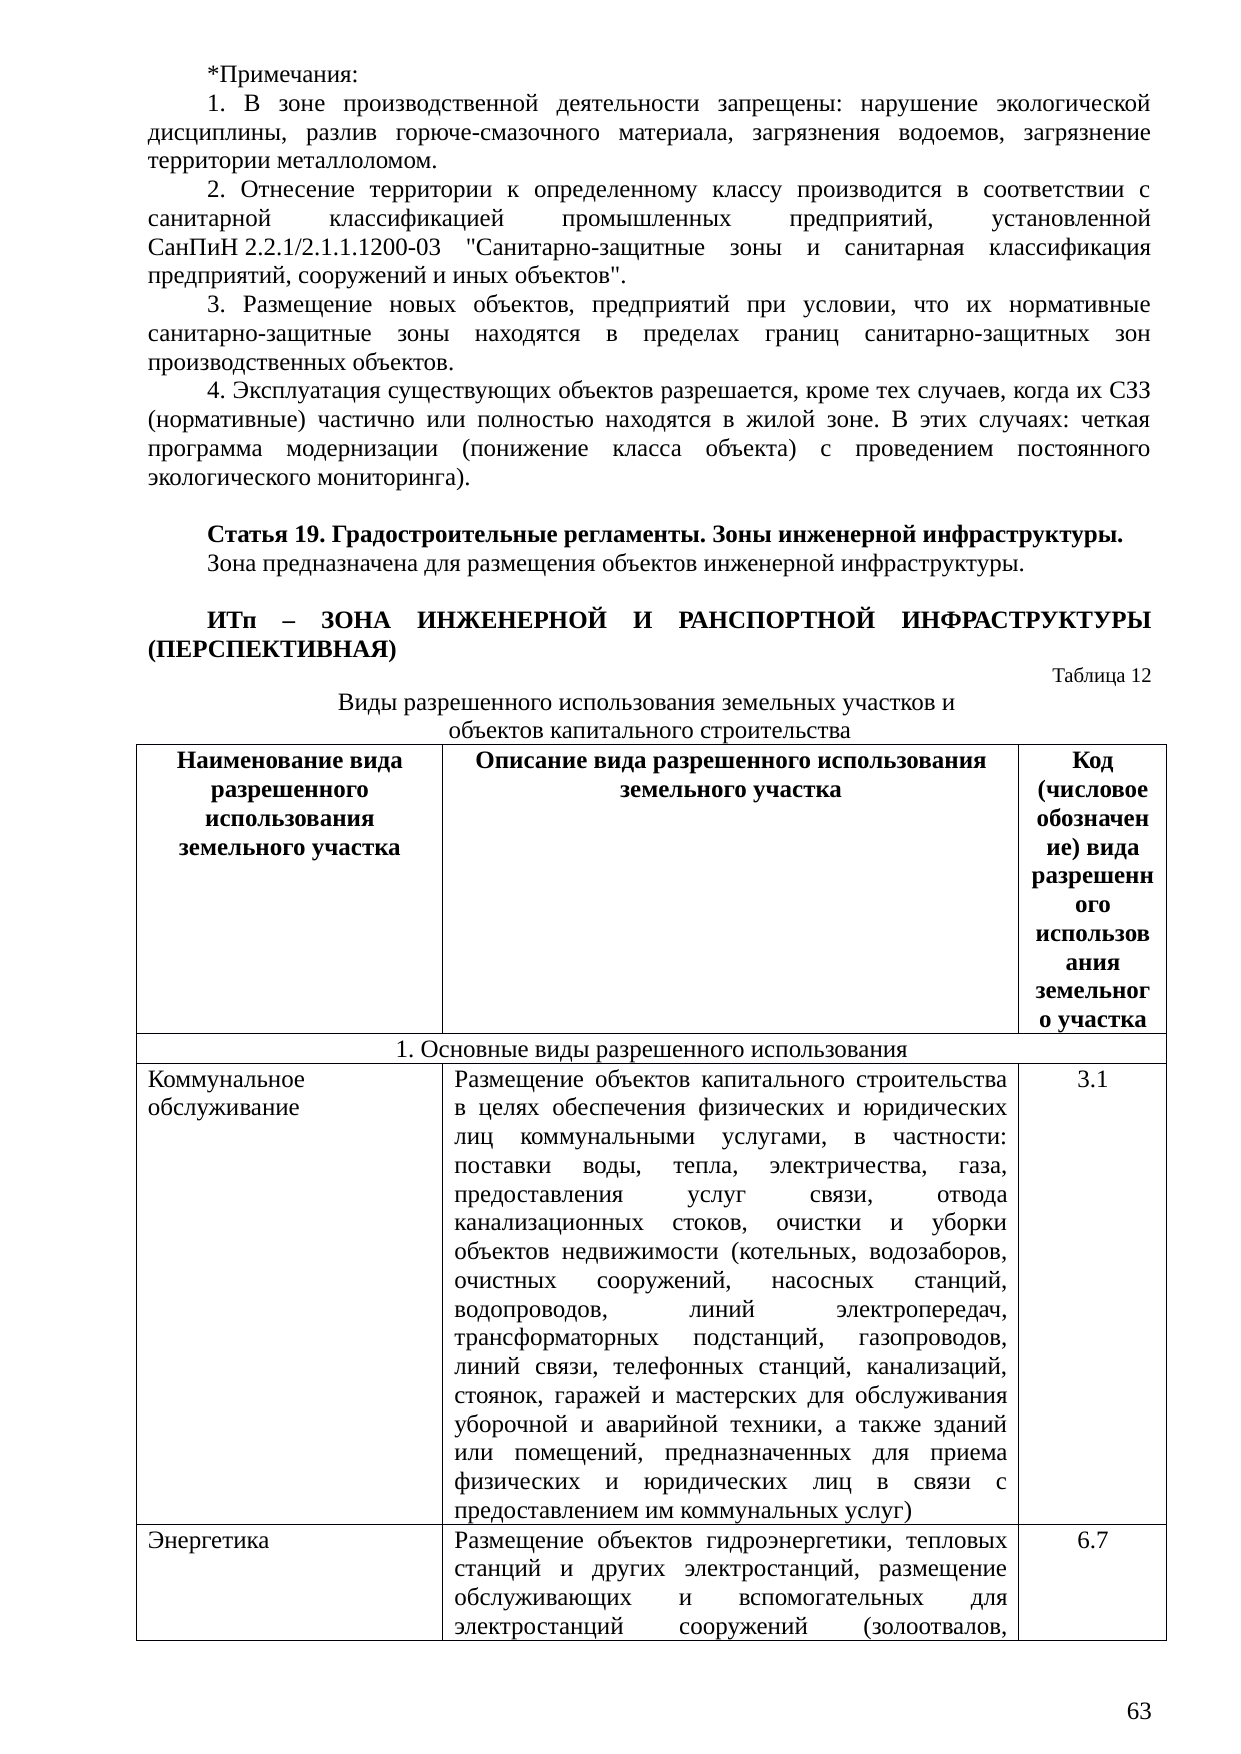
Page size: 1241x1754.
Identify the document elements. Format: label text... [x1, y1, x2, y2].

table_cell Энергетика [137, 1525, 442, 1640]
table_cell 6.7 [1019, 1525, 1166, 1640]
table_header Наименование вида разрешенного использования земельного участка [137, 745, 442, 1033]
table_cell 1. Основные виды разрешенного использования [137, 1034, 1166, 1063]
text 2. Отнесение территории к определенному классу производится в соответствии с санитарной классификацией промышленных предприятий, установленной СанПиН 2.2.1/2.1.1.1200-03 "Санитарно-защитные зоны и санитарная классификация предприятий, сооружений и иных объектов". [148, 174, 1152, 289]
table_cell Размещение объектов капитального строительства в целях обеспечения физических и юридических лиц коммунальными услугами, в частности: поставки воды, тепла, электричества, газа, предоставления услуг связи, отвода канализационных стоков, очистки и уборки объектов недвижимости (котельных, водозаборов, очистных сооружений, насосных станций, водопроводов, линий электропередач, трансформаторных подстанций, газопроводов, линий связи, телефонных станций, канализаций, стоянок, гаражей и мастерских для обслуживания уборочной и аварийной техники, а также зданий или помещений, предназначенных для приема физических и юридических лиц в связи с предоставлением им коммунальных услуг) [443, 1064, 1018, 1524]
subtitle Статья 19. Градостроительные регламенты. Зоны инженерной инфраструктуры. [148, 519, 1152, 548]
table_cell Коммунальное обслуживание [137, 1064, 442, 1524]
text ИТп – ЗОНА ИНЖЕНЕРНОЙ И РАНСПОРТНОЙ ИНФРАСТРУКТУРЫ (ПЕРСПЕКТИВНАЯ) [148, 605, 1152, 663]
text 4. Эксплуатация существующих объектов разрешается, кроме тех случаев, когда их СЗЗ (нормативные) частично или полностью находятся в жилой зоне. В этих случаях: четкая программа модернизации (понижение класса объекта) с проведением постоянного экологического мониторинга). [148, 375, 1152, 490]
text *Примечания: [148, 59, 1152, 88]
text Зона предназначена для размещения объектов инженерной инфраструктуры. [148, 548, 1152, 577]
table_header Код (числовое обозначение) вида разрешенного использования земельного участка [1019, 745, 1166, 1033]
table_header Описание вида разрешенного использования земельного участка [443, 745, 1018, 1033]
text Виды разрешенного использования земельных участков и [148, 687, 1152, 716]
text объектов капитального строительства [148, 716, 1152, 744]
text 3. Размещение новых объектов, предприятий при условии, что их нормативные санитарно-защитные зоны находятся в пределах границ санитарно-защитных зон производственных объектов. [148, 289, 1152, 375]
table_cell Размещение объектов гидроэнергетики, тепловых станций и других электростанций, размещение обслуживающих и вспомогательных для электростанций сооружений (золоотвалов, [443, 1525, 1018, 1640]
text 1. В зоне производственной деятельности запрещены: нарушение экологической дисциплины, разлив горюче-смазочного материала, загрязнения водоемов, загрязнение территории металлоломом. [148, 88, 1152, 174]
table_cell 3.1 [1019, 1064, 1166, 1524]
text Таблица 12 [148, 663, 1152, 687]
